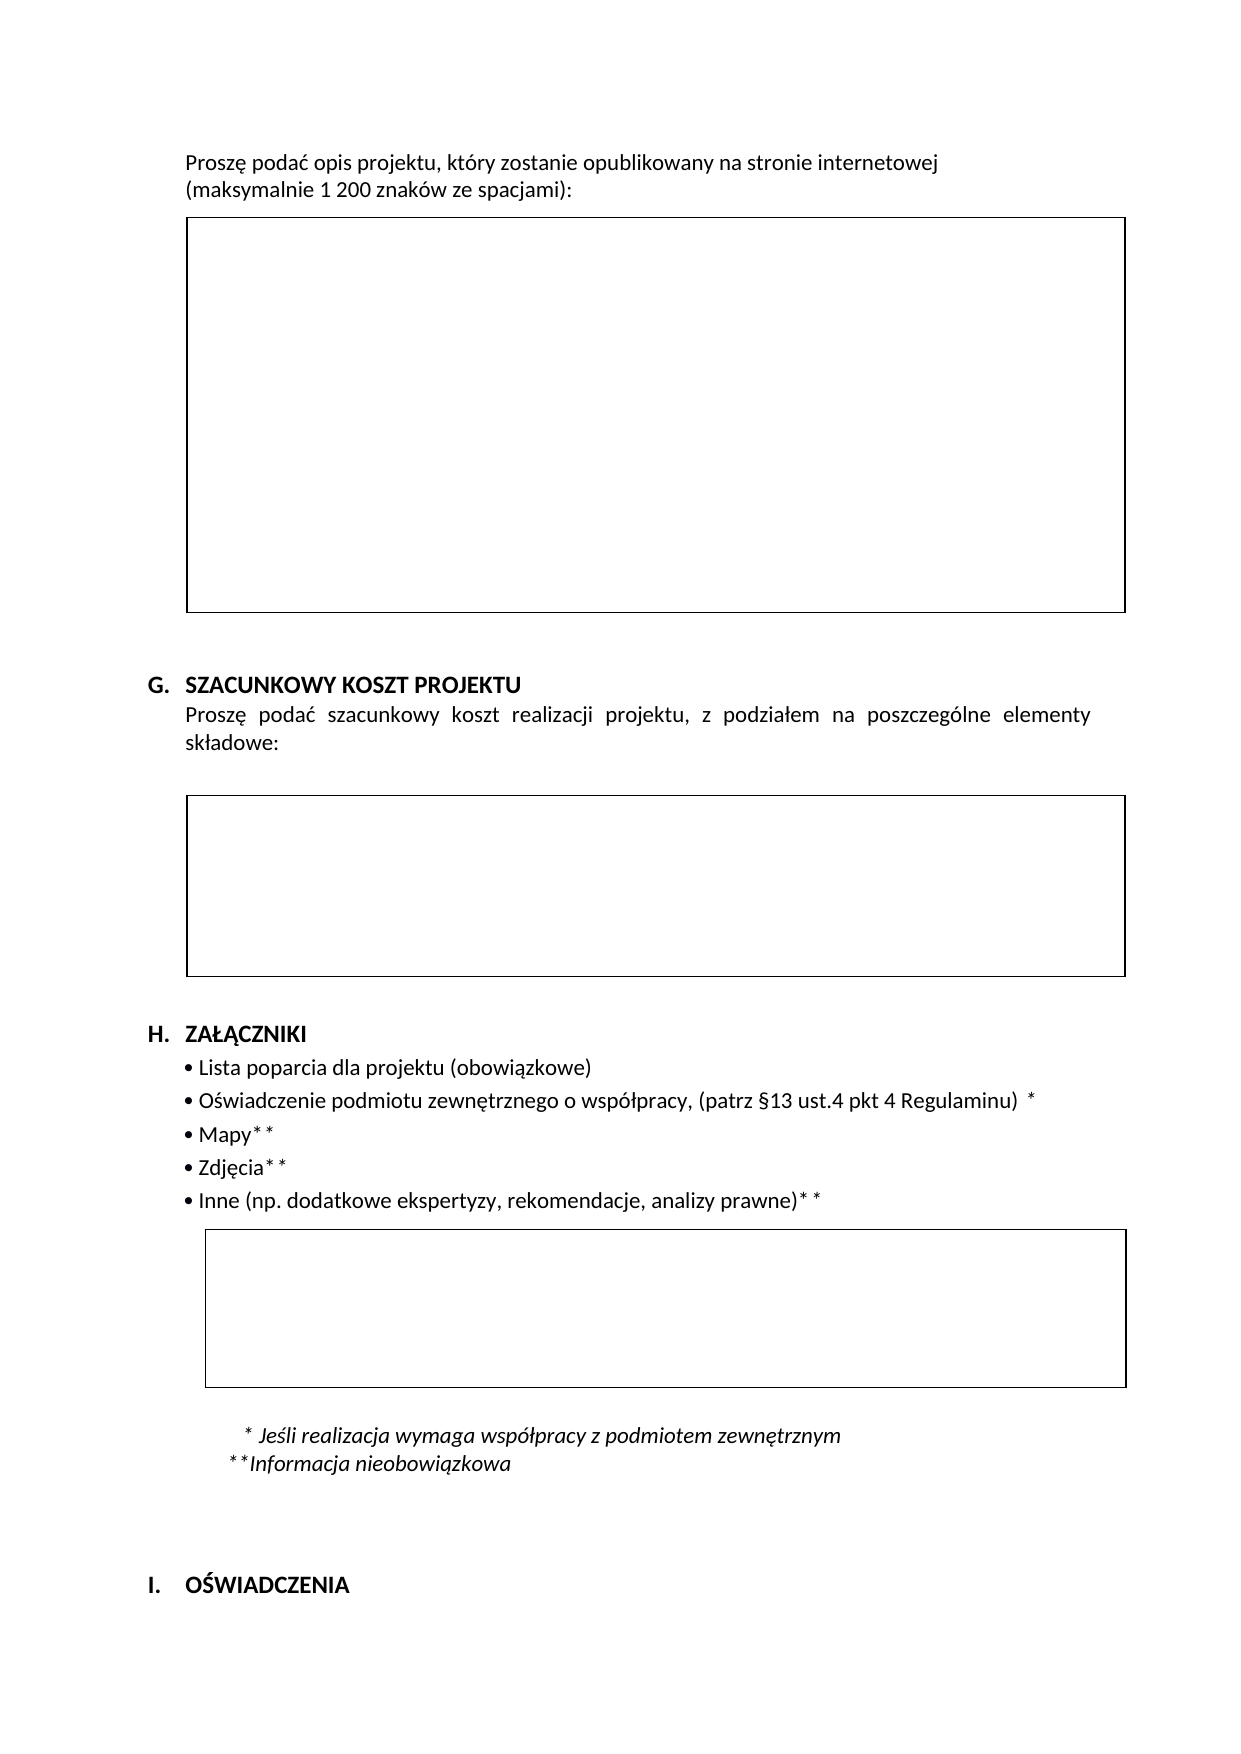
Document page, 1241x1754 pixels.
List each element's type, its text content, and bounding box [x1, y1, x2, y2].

text **Informacja nieobowiązkowa [148, 1449, 1093, 1477]
text Proszę podać opis projektu, który zostanie opublikowany na stronie internetowej (maksymalnie 1 200 znaków ze spacjami): [185, 148, 1093, 204]
text [206, 1230, 1125, 1387]
text [188, 796, 1124, 976]
text  Oświadczenie podmiotu zewnętrznego o współpracy, (patrz §13 ust.4 pkt 4 Regulaminu) * [185, 1082, 1093, 1115]
text Proszę podać szacunkowy koszt realizacji projektu, z podziałem na poszczególne elementy składowe: [185, 700, 1093, 756]
list ZAŁĄCZNIKI [148, 1018, 1093, 1049]
list OŚWIADCZENIA [148, 1569, 1093, 1599]
text * Jeśli realizacja wymaga współpracy z podmiotem zewnętrznym [148, 1421, 1093, 1449]
text  Mapy** [185, 1115, 1093, 1149]
text  Inne (np. dodatkowe ekspertyzy, rekomendacje, analizy prawne)** [185, 1182, 1093, 1215]
text  Lista poparcia dla projektu (obowiązkowe) [185, 1049, 1093, 1082]
text  Zdjęcia** [185, 1149, 1093, 1182]
list SZACUNKOWY KOSZT PROJEKTU [148, 669, 1093, 700]
text [188, 218, 1124, 612]
